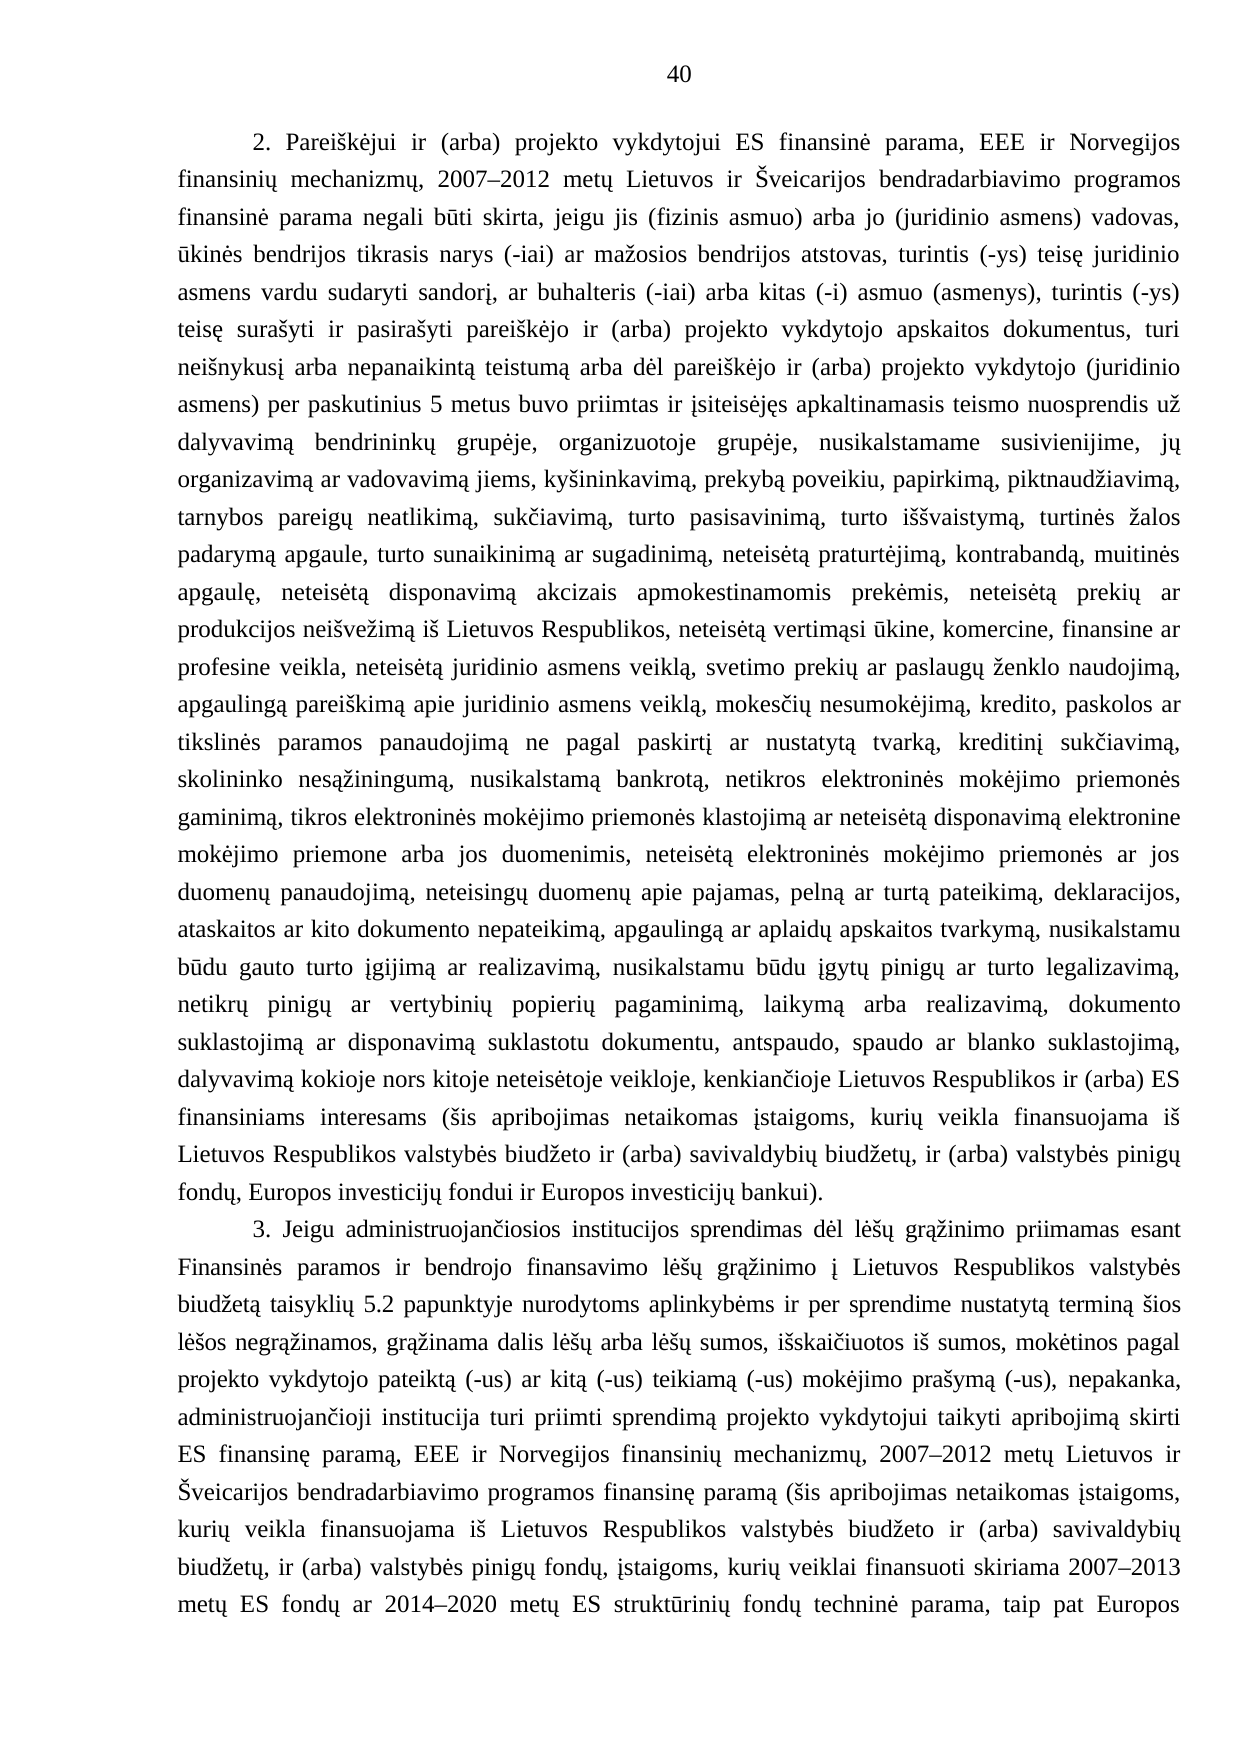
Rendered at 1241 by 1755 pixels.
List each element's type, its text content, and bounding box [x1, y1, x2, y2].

text 3. Jeigu administruojančiosios institucijos sprendimas dėl lėšų grąžinimo priimamas esant Finansinės paramos ir bendrojo finansavimo lėšų grąžinimo į Lietuvos Respublikos valstybės biudžetą taisyklių 5.2 papunktyje nurodytoms aplinkybėms ir per sprendime nustatytą terminą šios lėšos negrąžinamos, grąžinama dalis lėšų arba lėšų sumos, išskaičiuotos iš sumos, mokėtinos pagal projekto vykdytojo pateiktą (-us) ar kitą (-us) teikiamą (-us) mokėjimo prašymą (-us), nepakanka, administruojančioji institucija turi priimti sprendimą projekto vykdytojui taikyti apribojimą skirti ES finansinę paramą, EEE ir Norvegijos finansinių mechanizmų, 2007–2012 metų Lietuvos ir Šveicarijos bendradarbiavimo programos finansinę paramą (šis apribojimas netaikomas įstaigoms, kurių veikla finansuojama iš Lietuvos Respublikos valstybės biudžeto ir (arba) savivaldybių biudžetų, ir (arba) valstybės pinigų fondų, įstaigoms, kurių veiklai finansuoti skiriama 2007–2013 metų ES fondų ar 2014–2020 metų ES struktūrinių fondų techninė parama, taip pat Europos [177, 1206, 1181, 1618]
text 2. Pareiškėjui ir (arba) projekto vykdytojui ES finansinė parama, EEE ir Norvegijos finansinių mechanizmų, 2007–2012 metų Lietuvos ir Šveicarijos bendradarbiavimo programos finansinė parama negali būti skirta, jeigu jis (fizinis asmuo) arba jo (juridinio asmens) vadovas, ūkinės bendrijos tikrasis narys (-iai) ar mažosios bendrijos atstovas, turintis (-ys) teisę juridinio asmens vardu sudaryti sandorį, ar buhalteris (-iai) arba kitas (-i) asmuo (asmenys), turintis (-ys) teisę surašyti ir pasirašyti pareiškėjo ir (arba) projekto vykdytojo apskaitos dokumentus, turi neišnykusį arba nepanaikintą teistumą arba dėl pareiškėjo ir (arba) projekto vykdytojo (juridinio asmens) per paskutinius 5 metus buvo priimtas ir įsiteisėjęs apkaltinamasis teismo nuosprendis už dalyvavimą bendrininkų grupėje, organizuotoje grupėje, nusikalstamame susivienijime, jų organizavimą ar vadovavimą jiems, kyšininkavimą, prekybą poveikiu, papirkimą, piktnaudžiavimą, tarnybos pareigų neatlikimą, sukčiavimą, turto pasisavinimą, turto iššvaistymą, turtinės žalos padarymą apgaule, turto sunaikinimą ar sugadinimą, neteisėtą praturtėjimą, kontrabandą, muitinės apgaulę, neteisėtą disponavimą akcizais apmokestinamomis prekėmis, neteisėtą prekių ar produkcijos neišvežimą iš Lietuvos Respublikos, neteisėtą vertimąsi ūkine, komercine, finansine ar profesine veikla, neteisėtą juridinio asmens veiklą, svetimo prekių ar paslaugų ženklo naudojimą, apgaulingą pareiškimą apie juridinio asmens veiklą, mokesčių nesumokėjimą, kredito, paskolos ar tikslinės paramos panaudojimą ne pagal paskirtį ar nustatytą tvarką, kreditinį sukčiavimą, skolininko nesąžiningumą, nusikalstamą bankrotą, netikros elektroninės mokėjimo priemonės gaminimą, tikros elektroninės mokėjimo priemonės klastojimą ar neteisėtą disponavimą elektronine mokėjimo priemone arba jos duomenimis, neteisėtą elektroninės mokėjimo priemonės ar jos duomenų panaudojimą, neteisingų duomenų apie pajamas, pelną ar turtą pateikimą, deklaracijos, ataskaitos ar kito dokumento nepateikimą, apgaulingą ar aplaidų apskaitos tvarkymą, nusikalstamu būdu gauto turto įgijimą ar realizavimą, nusikalstamu būdu įgytų pinigų ar turto legalizavimą, netikrų pinigų ar vertybinių popierių pagaminimą, laikymą arba realizavimą, dokumento suklastojimą ar disponavimą suklastotu dokumentu, antspaudo, spaudo ar blanko suklastojimą, dalyvavimą kokioje nors kitoje neteisėtoje veikloje, kenkiančioje Lietuvos Respublikos ir (arba) ES finansiniams interesams (šis apribojimas netaikomas įstaigoms, kurių veikla finansuojama iš Lietuvos Respublikos valstybės biudžeto ir (arba) savivaldybių biudžetų, ir (arba) valstybės pinigų fondų, Europos investicijų fondui ir Europos investicijų bankui). [177, 118, 1181, 1206]
